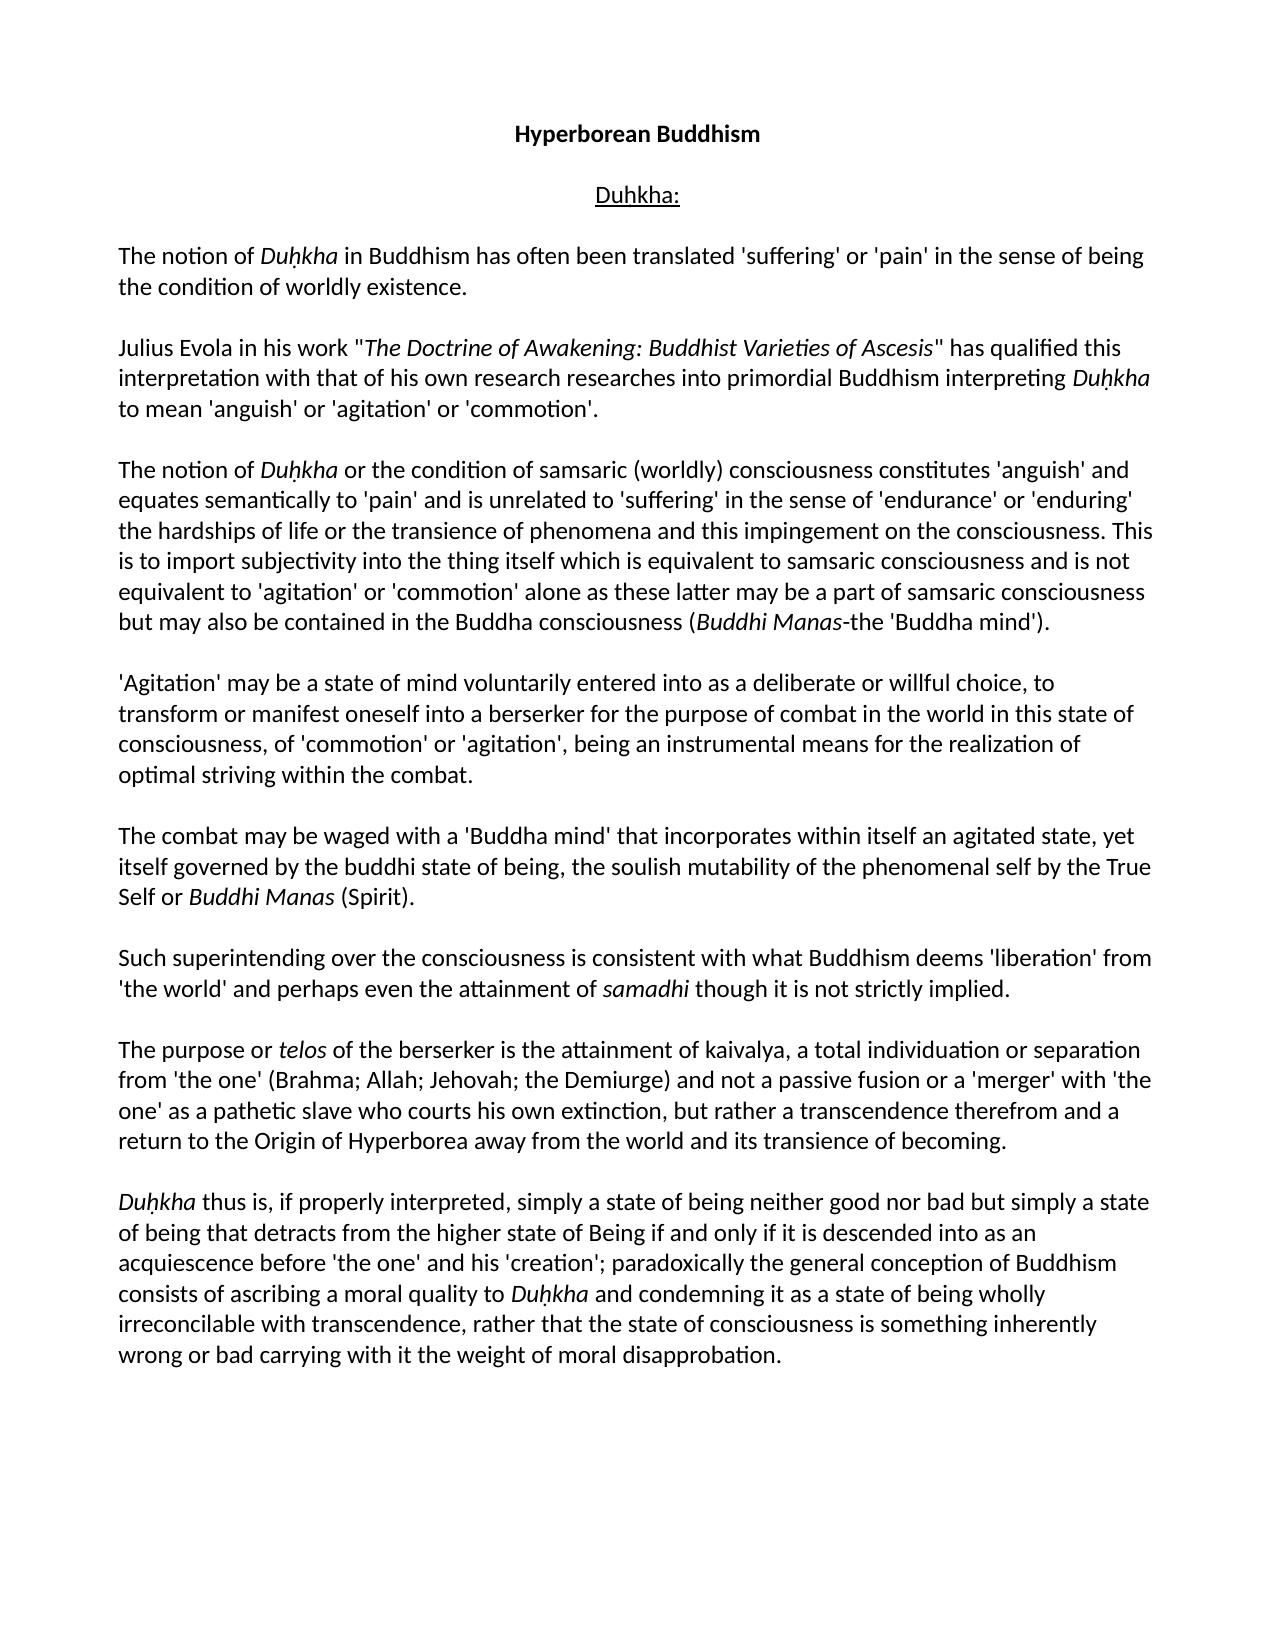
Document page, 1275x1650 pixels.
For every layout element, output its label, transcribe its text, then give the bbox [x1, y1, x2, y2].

text The purpose or telos of the berserker is the attainment of kaivalya, a total individuation or separation from 'the one' (Brahma; Allah; Jehovah; the Demiurge) and not a passive fusion or a 'merger' with 'the one' as a pathetic slave who courts his own extinction, but rather a transcendence therefrom and a return to the Origin of Hyperborea away from the world and its transience of becoming. [118, 1034, 1157, 1156]
text Hyperborean Buddhism [118, 118, 1157, 149]
text Julius Evola in his work "The Doctrine of Awakening: Buddhist Varieties of Ascesis" has qualified this interpretation with that of his own research researches into primordial Buddhism interpreting Duḥkha to mean 'anguish' or 'agitation' or 'commotion'. [118, 332, 1157, 423]
text Such superintending over the consciousness is consistent with what Buddhism deems 'liberation' from 'the world' and perhaps even the attainment of samadhi though it is not strictly implied. [118, 942, 1157, 1003]
text Duḥkha: [118, 179, 1157, 210]
text The notion of Duḥkha in Buddhism has often been translated 'suffering' or 'pain' in the sense of being the condition of worldly existence. [118, 240, 1157, 301]
text The notion of Duḥkha or the condition of samsaric (worldly) consciousness constitutes 'anguish' and equates semantically to 'pain' and is unrelated to 'suffering' in the sense of 'endurance' or 'enduring' the hardships of life or the transience of phenomena and this impingement on the consciousness. This is to import subjectivity into the thing itself which is equivalent to samsaric consciousness and is not equivalent to 'agitation' or 'commotion' alone as these latter may be a part of samsaric consciousness but may also be contained in the Buddha consciousness (Buddhi Manas-the 'Buddha mind'). [118, 454, 1157, 637]
text 'Agitation' may be a state of mind voluntarily entered into as a deliberate or willful choice, to transform or manifest oneself into a berserker for the purpose of combat in the world in this state of consciousness, of 'commotion' or 'agitation', being an instrumental means for the realization of optimal striving within the combat. [118, 667, 1157, 789]
text The combat may be waged with a 'Buddha mind' that incorporates within itself an agitated state, yet itself governed by the buddhi state of being, the soulish mutability of the phenomenal self by the True Self or Buddhi Manas (Spirit). [118, 820, 1157, 912]
text Duḥkha thus is, if properly interpreted, simply a state of being neither good nor bad but simply a state of being that detracts from the higher state of Being if and only if it is descended into as an acquiescence before 'the one' and his 'creation'; paradoxically the general conception of Buddhism consists of ascribing a moral quality to Duḥkha and condemning it as a state of being wholly irreconcilable with transcendence, rather that the state of consciousness is something inherently wrong or bad carrying with it the weight of moral disapprobation. [118, 1186, 1157, 1369]
